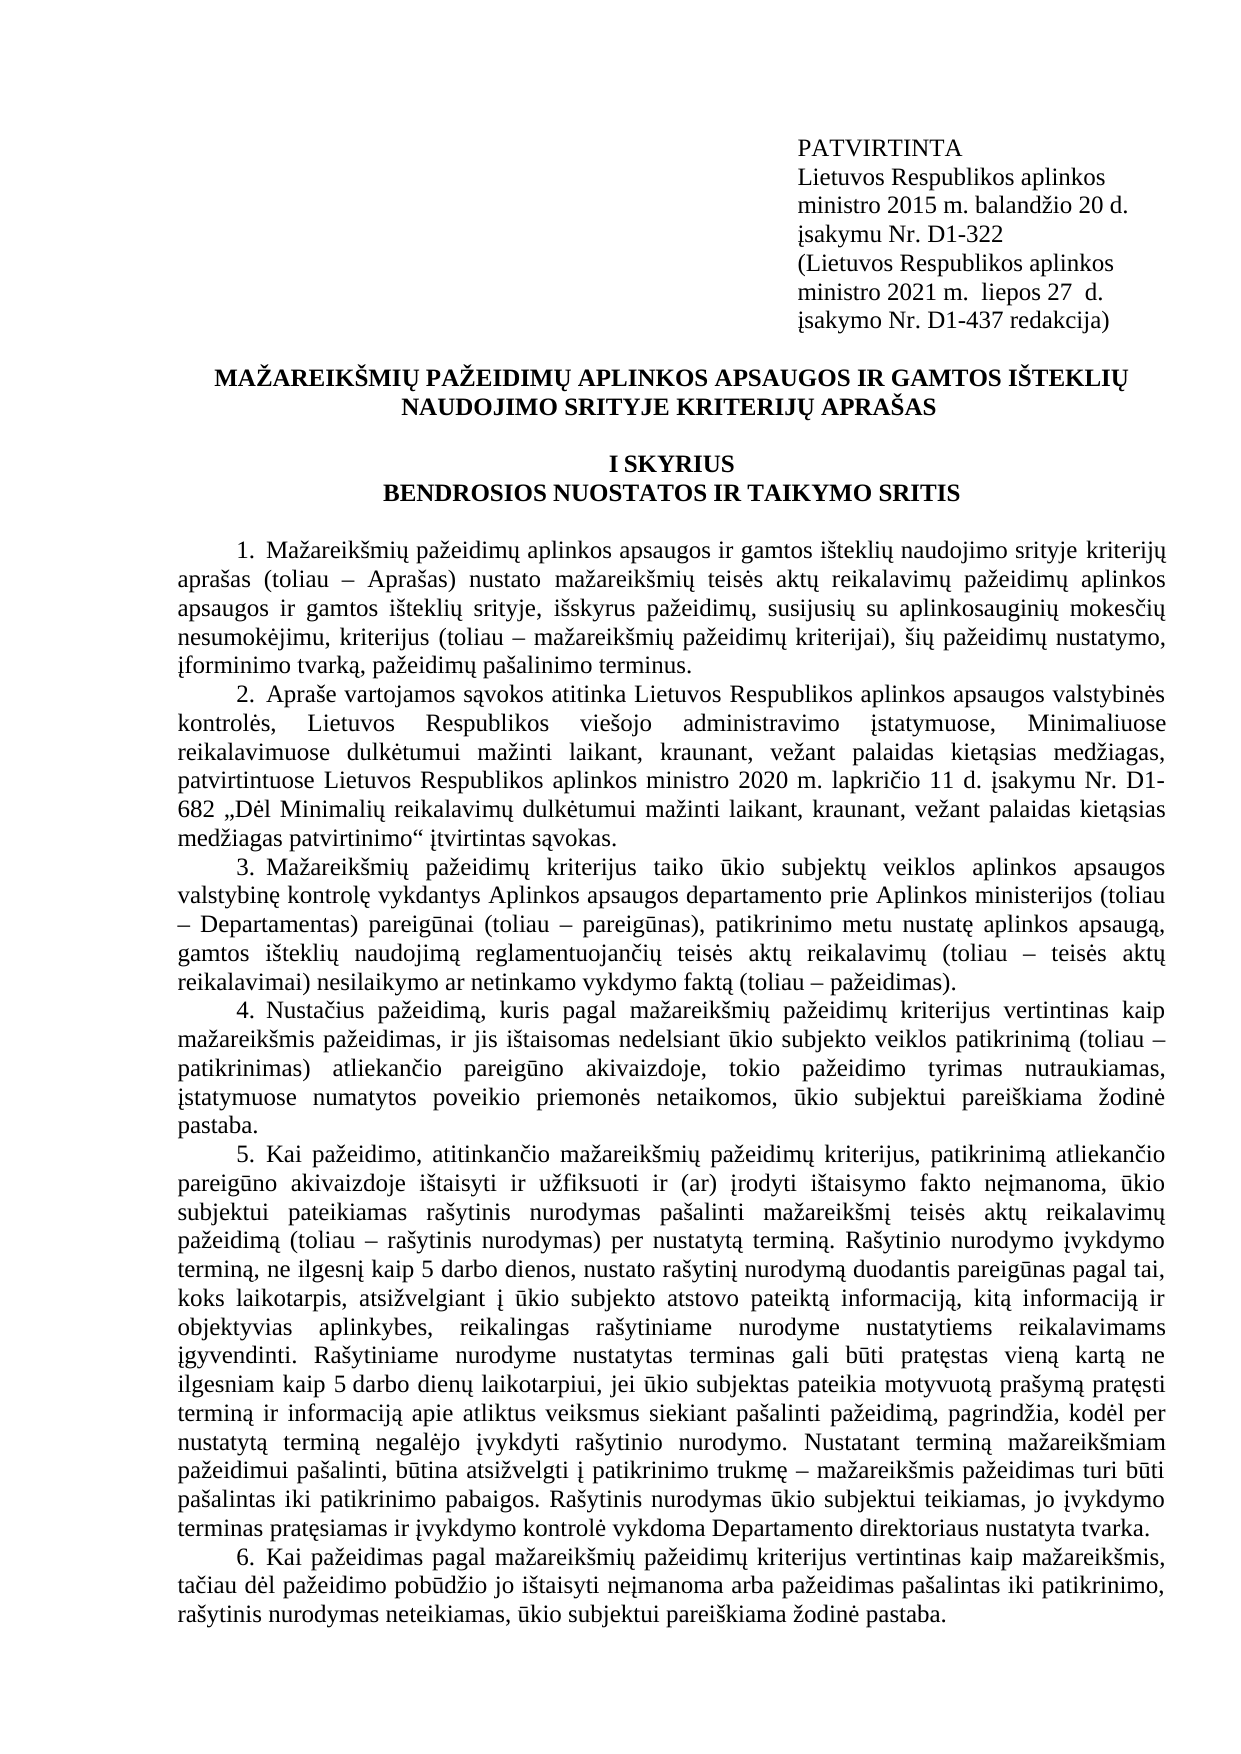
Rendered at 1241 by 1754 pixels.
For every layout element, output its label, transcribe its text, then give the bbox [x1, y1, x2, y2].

text 3. Mažareikšmių pažeidimų kriterijus taiko ūkio subjektų veiklos aplinkos apsaugos valstybinę kontrolę vykdantys Aplinkos apsaugos departamento prie Aplinkos ministerijos (toliau – Departamentas) pareigūnai (toliau – pareigūnas), patikrinimo metu nustatę aplinkos apsaugą, gamtos išteklių naudojimą reglamentuojančių teisės aktų reikalavimų (toliau – teisės aktų reikalavimai) nesilaikymo ar netinkamo vykdymo faktą (toliau – pažeidimas). [177, 852, 1166, 995]
text įsakymo Nr. D1-437 redakcija) [797, 305, 1166, 334]
text MAŽAREIKŠMIŲ PAŽEIDIMŲ APLINKOS APSAUGOS IR GAMTOS IŠTEKLIŲ NAUDOJIMO SRITYJE kriterijŲ APRAŠAS [177, 363, 1166, 420]
text 4. Nustačius pažeidimą, kuris pagal mažareikšmių pažeidimų kriterijus vertintinas kaip mažareikšmis pažeidimas, ir jis ištaisomas nedelsiant ūkio subjekto veiklos patikrinimą (toliau – patikrinimas) atliekančio pareigūno akivaizdoje, tokio pažeidimo tyrimas nutraukiamas, įstatymuose numatytos poveikio priemonės netaikomos, ūkio subjektui pareiškiama žodinė pastaba. [177, 995, 1166, 1139]
text 2. Apraše vartojamos sąvokos atitinka Lietuvos Respublikos aplinkos apsaugos valstybinės kontrolės, Lietuvos Respublikos viešojo administravimo įstatymuose, Minimaliuose reikalavimuose dulkėtumui mažinti laikant, kraunant, vežant palaidas kietąsias medžiagas, patvirtintuose Lietuvos Respublikos aplinkos ministro 2020 m. lapkričio 11 d. įsakymu Nr. D1-682 „Dėl Minimalių reikalavimų dulkėtumui mažinti laikant, kraunant, vežant palaidas kietąsias medžiagas patvirtinimo“ įtvirtintas sąvokas. [177, 679, 1166, 852]
text Lietuvos Respublikos aplinkos ministro 2015 m. balandžio 20 d. įsakymu Nr. D1-322 [797, 162, 1166, 248]
text (Lietuvos Respublikos aplinkos ministro 2021 m. liepos 27 d. [797, 248, 1166, 305]
text 6. Kai pažeidimas pagal mažareikšmių pažeidimų kriterijus vertintinas kaip mažareikšmis, tačiau dėl pažeidimo pobūdžio jo ištaisyti neįmanoma arba pažeidimas pašalintas iki patikrinimo, rašytinis nurodymas neteikiamas, ūkio subjektui pareiškiama žodinė pastaba. [177, 1542, 1166, 1628]
text PATVIRTINTA [797, 133, 1166, 162]
text BENDROSIOS NUOSTATOS ir taikymo sritis [177, 478, 1166, 507]
text I SKYRIUS [177, 449, 1166, 478]
text 1. Mažareikšmių pažeidimų aplinkos apsaugos ir gamtos išteklių naudojimo srityje kriterijų aprašas (toliau – Aprašas) nustato mažareikšmių teisės aktų reikalavimų pažeidimų aplinkos apsaugos ir gamtos išteklių srityje, išskyrus pažeidimų, susijusių su aplinkosauginių mokesčių nesumokėjimu, kriterijus (toliau – mažareikšmių pažeidimų kriterijai), šių pažeidimų nustatymo, įforminimo tvarką, pažeidimų pašalinimo terminus. [177, 535, 1166, 679]
text 5. Kai pažeidimo, atitinkančio mažareikšmių pažeidimų kriterijus, patikrinimą atliekančio pareigūno akivaizdoje ištaisyti ir užfiksuoti ir (ar) įrodyti ištaisymo fakto neįmanoma, ūkio subjektui pateikiamas rašytinis nurodymas pašalinti mažareikšmį teisės aktų reikalavimų pažeidimą (toliau – rašytinis nurodymas) per nustatytą terminą. Rašytinio nurodymo įvykdymo terminą, ne ilgesnį kaip 5 darbo dienos, nustato rašytinį nurodymą duodantis pareigūnas pagal tai, koks laikotarpis, atsižvelgiant į ūkio subjekto atstovo pateiktą informaciją, kitą informaciją ir objektyvias aplinkybes, reikalingas rašytiniame nurodyme nustatytiems reikalavimams įgyvendinti. Rašytiniame nurodyme nustatytas terminas gali būti pratęstas vieną kartą ne ilgesniam kaip 5 darbo dienų laikotarpiui, jei ūkio subjektas pateikia motyvuotą prašymą pratęsti terminą ir informaciją apie atliktus veiksmus siekiant pašalinti pažeidimą, pagrindžia, kodėl per nustatytą terminą negalėjo įvykdyti rašytinio nurodymo. Nustatant terminą mažareikšmiam pažeidimui pašalinti, būtina atsižvelgti į patikrinimo trukmę – mažareikšmis pažeidimas turi būti pašalintas iki patikrinimo pabaigos. Rašytinis nurodymas ūkio subjektui teikiamas, jo įvykdymo terminas pratęsiamas ir įvykdymo kontrolė vykdoma Departamento direktoriaus nustatyta tvarka. [177, 1139, 1166, 1542]
